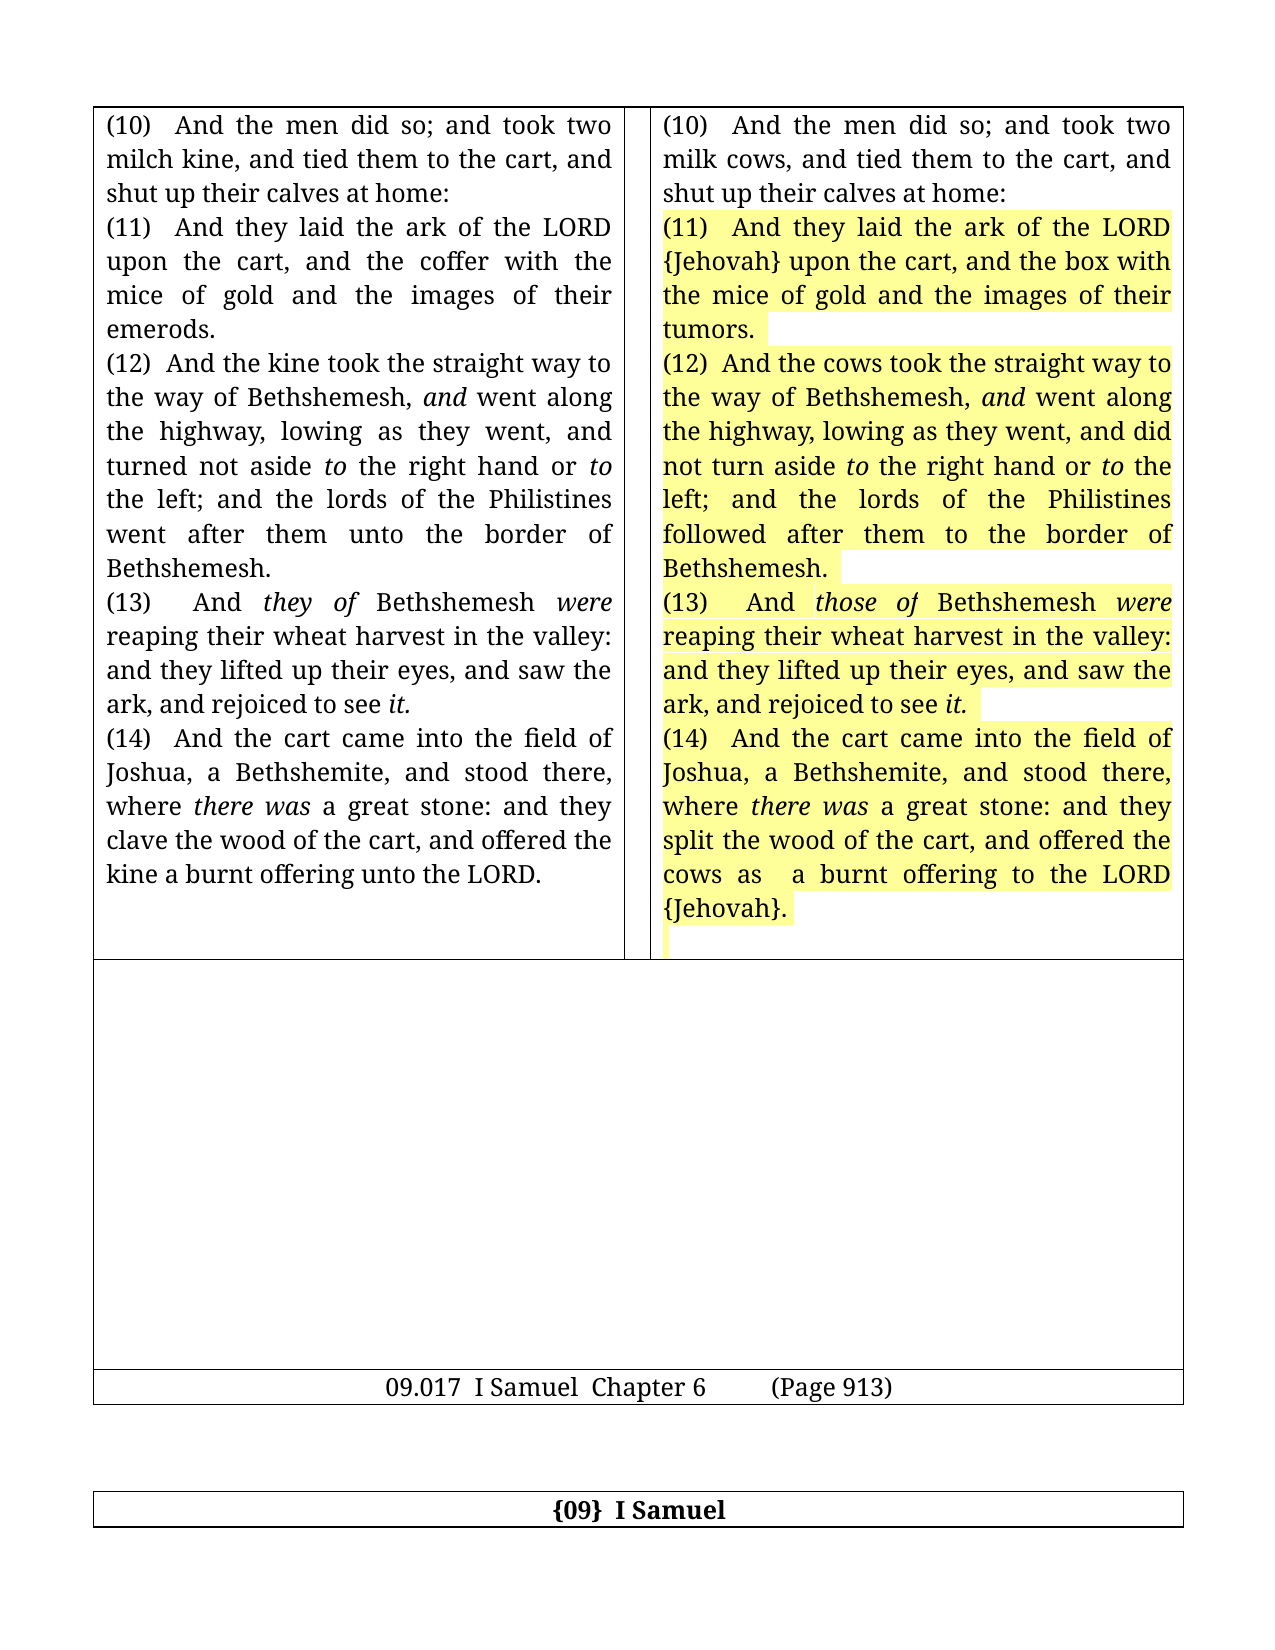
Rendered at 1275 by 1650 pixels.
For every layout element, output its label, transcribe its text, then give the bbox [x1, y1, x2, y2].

table_cell (10) And the men did so; and took two milch kine, and tied them to the cart, and shut up their calves at home: (11) And they laid the ark of the LORD upon the cart, and the coffer with the mice of gold and the images of their emerods. (12) And the kine took the straight way to the way of Bethshemesh, and went along the highway, lowing as they went, and turned not aside to the right hand or to the left; and the lords of the Philistines went after them unto the border of Bethshemesh. (13) And they of Bethshemesh were reaping their wheat harvest in the valley: and they lifted up their eyes, and saw the ark, and rejoiced to see it. (14) And the cart came into the field of Joshua, a Bethshemite, and stood there, where there was a great stone: and they clave the wood of the cart, and offered the kine a burnt offering unto the LORD. [94, 108, 624, 959]
table_cell [625, 108, 650, 959]
table_cell 09.017 I Samuel Chapter 6 (Page 913) [94, 1370, 1183, 1404]
table_header {09} I Samuel [94, 1492, 1183, 1526]
table_cell [94, 960, 1183, 1369]
table_cell (10) And the men did so; and took two milk cows, and tied them to the cart, and shut up their calves at home: (11) And they laid the ark of the LORD {Jehovah} upon the cart, and the box with the mice of gold and the images of their tumors. (12) And the cows took the straight way to the way of Bethshemesh, and went along the highway, lowing as they went, and did not turn aside to the right hand or to the left; and the lords of the Philistines followed after them to the border of Bethshemesh. (13) And those of Bethshemesh were reaping their wheat harvest in the valley: and they lifted up their eyes, and saw the ark, and rejoiced to see it. (14) And the cart came into the field of Joshua, a Bethshemite, and stood there, where there was a great stone: and they split the wood of the cart, and offered the cows as a burnt offering to the LORD {Jehovah}. [651, 108, 1183, 959]
